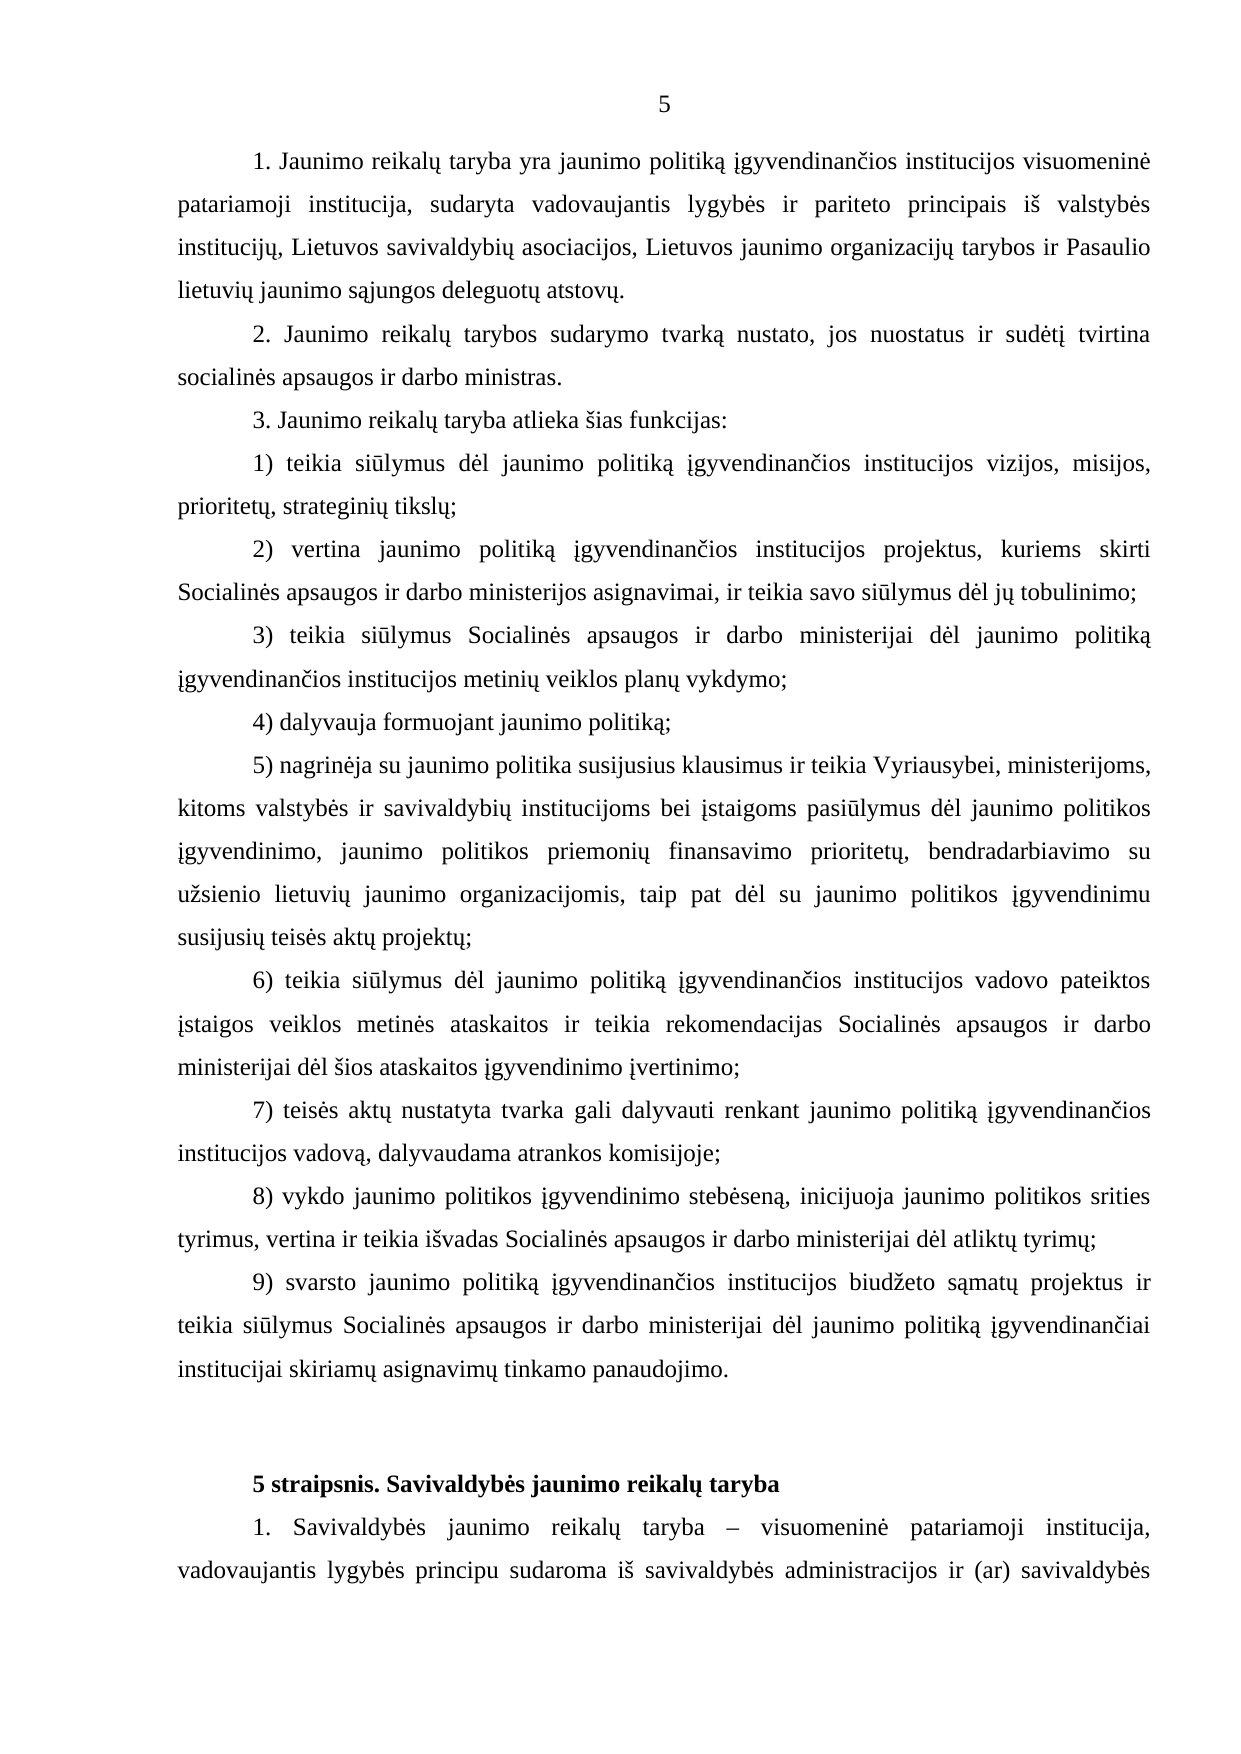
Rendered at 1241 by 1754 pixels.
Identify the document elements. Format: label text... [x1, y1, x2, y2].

text 5) nagrinėja su jaunimo politika susijusius klausimus ir teikia Vyriausybei, ministerijoms, kitoms valstybės ir savivaldybių institucijoms bei įstaigoms pasiūlymus dėl jaunimo politikos įgyvendinimo, jaunimo politikos priemonių finansavimo prioritetų, bendradarbiavimo su užsienio lietuvių jaunimo organizacijomis, taip pat dėl su jaunimo politikos įgyvendinimu susijusių teisės aktų projektų; [177, 750, 1152, 951]
text 3) teikia siūlymus Socialinės apsaugos ir darbo ministerijai dėl jaunimo politiką įgyvendinančios institucijos metinių veiklos planų vykdymo; [177, 621, 1152, 692]
text 3. Jaunimo reikalų taryba atlieka šias funkcijas: [177, 405, 1152, 434]
text 1. Savivaldybės jaunimo reikalų taryba – visuomeninė patariamoji institucija, vadovaujantis lygybės principu sudaroma iš savivaldybės administracijos ir (ar) savivaldybės [177, 1512, 1152, 1584]
text 4) dalyvauja formuojant jaunimo politiką; [177, 707, 1152, 736]
text 2) vertina jaunimo politiką įgyvendinančios institucijos projektus, kuriems skirti Socialinės apsaugos ir darbo ministerijos asignavimai, ir teikia savo siūlymus dėl jų tobulinimo; [177, 534, 1152, 606]
text 1) teikia siūlymus dėl jaunimo politiką įgyvendinančios institucijos vizijos, misijos, prioritetų, strateginių tikslų; [177, 448, 1152, 520]
text 5 straipsnis. Savivaldybės jaunimo reikalų taryba [177, 1469, 1152, 1497]
text 9) svarsto jaunimo politiką įgyvendinančios institucijos biudžeto sąmatų projektus ir teikia siūlymus Socialinės apsaugos ir darbo ministerijai dėl jaunimo politiką įgyvendinančiai institucijai skiriamų asignavimų tinkamo panaudojimo. [177, 1267, 1152, 1382]
text 7) teisės aktų nustatyta tvarka gali dalyvauti renkant jaunimo politiką įgyvendinančios institucijos vadovą, dalyvaudama atrankos komisijoje; [177, 1095, 1152, 1167]
text 1. Jaunimo reikalų taryba yra jaunimo politiką įgyvendinančios institucijos visuomeninė patariamoji institucija, sudaryta vadovaujantis lygybės ir pariteto principais iš valstybės institucijų, Lietuvos savivaldybių asociacijos, Lietuvos jaunimo organizacijų tarybos ir Pasaulio lietuvių jaunimo sąjungos deleguotų atstovų. [177, 146, 1152, 304]
text 8) vykdo jaunimo politikos įgyvendinimo stebėseną, inicijuoja jaunimo politikos srities tyrimus, vertina ir teikia išvadas Socialinės apsaugos ir darbo ministerijai dėl atliktų tyrimų; [177, 1181, 1152, 1253]
text 2. Jaunimo reikalų tarybos sudarymo tvarką nustato, jos nuostatus ir sudėtį tvirtina socialinės apsaugos ir darbo ministras. [177, 319, 1152, 391]
text 6) teikia siūlymus dėl jaunimo politiką įgyvendinančios institucijos vadovo pateiktos įstaigos veiklos metinės ataskaitos ir teikia rekomendacijas Socialinės apsaugos ir darbo ministerijai dėl šios ataskaitos įgyvendinimo įvertinimo; [177, 966, 1152, 1081]
